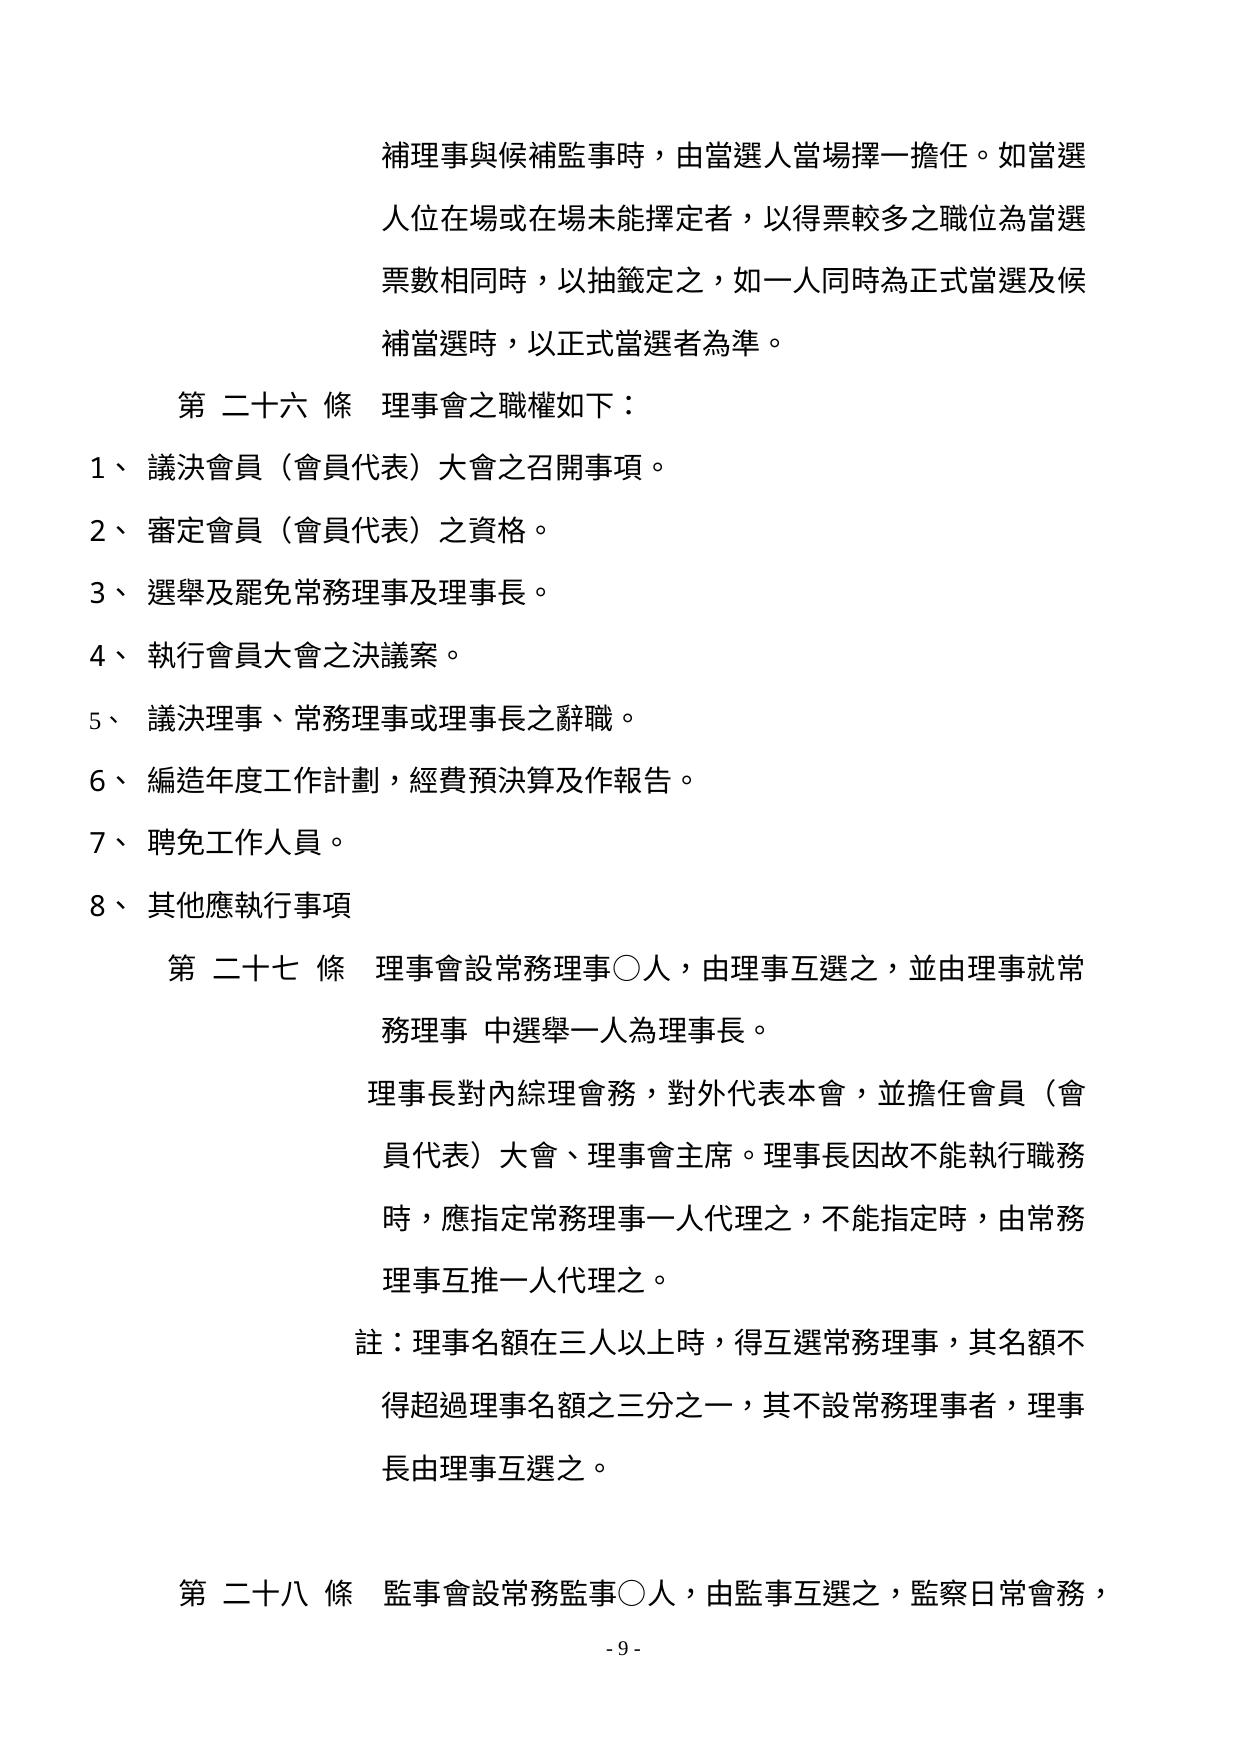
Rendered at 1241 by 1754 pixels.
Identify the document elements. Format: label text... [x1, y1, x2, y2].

list 編造年度工作計劃，經費預決算及作報告。 [88, 737, 1087, 800]
text 第 二十六 條 理事會之職權如下： [159, 362, 1087, 425]
list 其他應執行事項 [88, 862, 1087, 925]
text 第 二十七 條 理事會設常務理事○人，由理事互選之，並由理事就常務理事 中選舉一人為理事長。 [159, 925, 1087, 1050]
list 議決會員（會員代表）大會之召開事項。 [88, 425, 1087, 487]
list 執行會員大會之決議案。 [88, 612, 1087, 675]
list 聘免工作人員。 [88, 800, 1087, 862]
text 第 二十八 條 監事會設常務監事○人，由監事互選之，監察日常會務，並擔任監事會主席。 [178, 1550, 1087, 1612]
text 第 二十五 條 當選理事、監事及候補理、監事名次依得票多寡為序，票數相同時以抽籤定之。一人同時當選理事、監事或候補理事與候補監事時，由當選人當場擇一擔任。如當選人位在場或在場未能擇定者，以得票較多之職位為當選；票數相同時，以抽籤定之，如一人同時為正式當選及候補當選時，以正式當選者為準。 [172, 112, 1087, 362]
text 註：理事名額在三人以上時，得互選常務理事，其名額不得超過理事名額之三分之一，其不設常務理事者，理事長由理事互選之。 [159, 1300, 1087, 1487]
list 審定會員（會員代表）之資格。 [88, 487, 1087, 550]
text 理事長對內綜理會務，對外代表本會，並擔任會員（會員代表）大會、理事會主席。理事長因故不能執行職務時，應指定常務理事一人代理之，不能指定時，由常務理事互推一人代理之。 [351, 1050, 1087, 1300]
list 選舉及罷免常務理事及理事長。 [88, 550, 1087, 612]
list 議決理事、常務理事或理事長之辭職。 [88, 675, 1087, 737]
